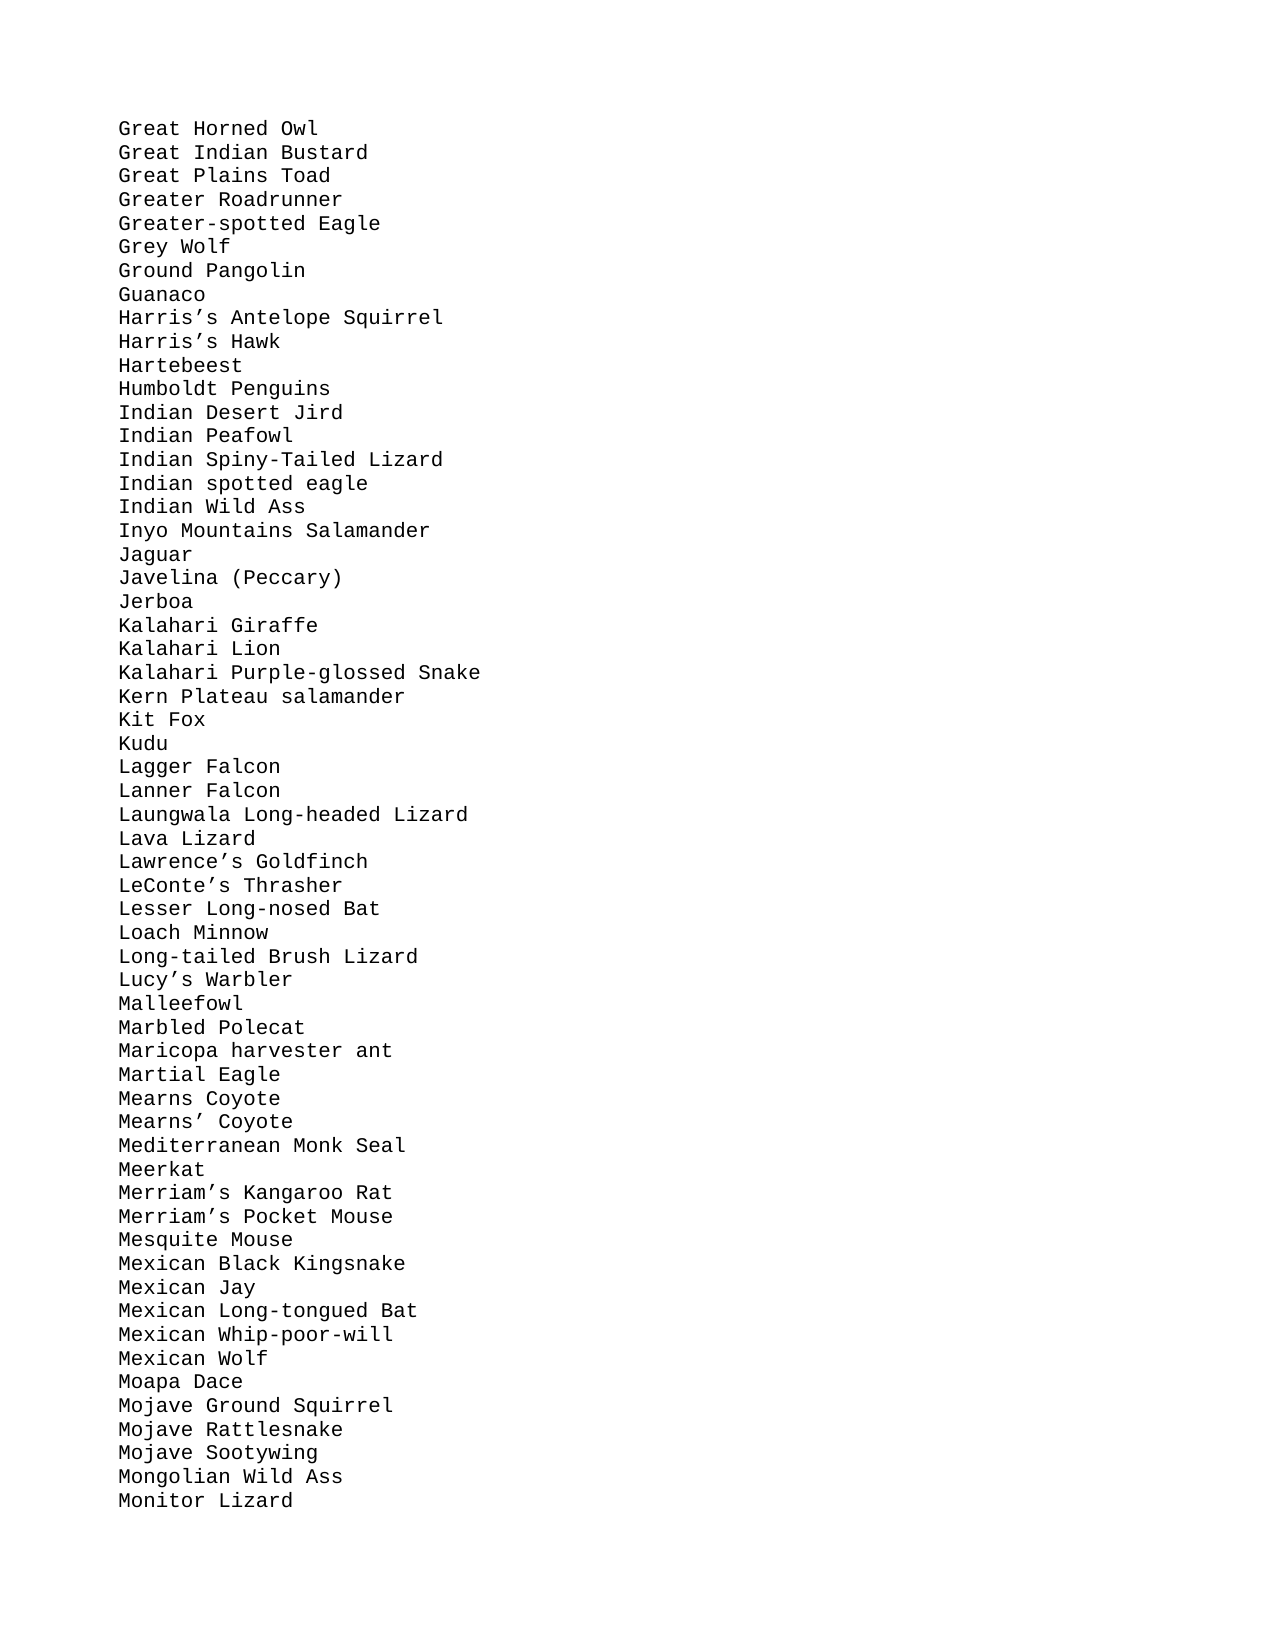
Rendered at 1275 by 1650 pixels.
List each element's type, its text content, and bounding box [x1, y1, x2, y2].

text Great Plains Toad [118, 165, 1157, 189]
text Jerboa [118, 591, 1157, 615]
text Hartebeest [118, 354, 1157, 378]
text Kern Plateau salamander [118, 686, 1157, 709]
text Loach Minnow [118, 922, 1157, 946]
text Kudu [118, 733, 1157, 757]
text Maricopa harvester ant [118, 1040, 1157, 1064]
text Moapa Dace [118, 1371, 1157, 1395]
text Mediterranean Monk Seal [118, 1135, 1157, 1158]
text Mojave Rattlesnake [118, 1419, 1157, 1442]
text Mearns’ Coyote [118, 1111, 1157, 1135]
text Kalahari Purple-glossed Snake [118, 662, 1157, 686]
text Indian Desert Jird [118, 402, 1157, 426]
text Meerkat [118, 1158, 1157, 1182]
text Mongolian Wild Ass [118, 1466, 1157, 1489]
text Ground Pangolin [118, 260, 1157, 284]
text Jaguar [118, 544, 1157, 567]
text Mexican Wolf [118, 1348, 1157, 1371]
text Martial Eagle [118, 1064, 1157, 1088]
text Mearns Coyote [118, 1088, 1157, 1111]
text Great Indian Bustard [118, 142, 1157, 165]
text Grey Wolf [118, 236, 1157, 260]
text Guanaco [118, 284, 1157, 307]
text Mexican Whip-poor-will [118, 1324, 1157, 1348]
text Lava Lizard [118, 827, 1157, 851]
text Lanner Falcon [118, 780, 1157, 804]
text Laungwala Long-headed Lizard [118, 804, 1157, 827]
text Kalahari Giraffe [118, 615, 1157, 638]
text Great Horned Owl [118, 118, 1157, 142]
text Mojave Ground Squirrel [118, 1395, 1157, 1419]
text Marbled Polecat [118, 1017, 1157, 1040]
text Lesser Long-nosed Bat [118, 898, 1157, 922]
text Indian spotted eagle [118, 473, 1157, 496]
text Harris’s Hawk [118, 331, 1157, 354]
text Merriam’s Pocket Mouse [118, 1206, 1157, 1229]
text Kalahari Lion [118, 638, 1157, 662]
text LeConte’s Thrasher [118, 875, 1157, 898]
text Long-tailed Brush Lizard [118, 946, 1157, 969]
text Indian Peafowl [118, 426, 1157, 449]
text Malleefowl [118, 993, 1157, 1017]
text Merriam’s Kangaroo Rat [118, 1182, 1157, 1206]
text Monitor Lizard [118, 1489, 1157, 1513]
text Greater Roadrunner [118, 189, 1157, 213]
text Indian Spiny-Tailed Lizard [118, 449, 1157, 473]
text Mesquite Mouse [118, 1229, 1157, 1253]
text Mojave Sootywing [118, 1442, 1157, 1466]
text Lagger Falcon [118, 757, 1157, 780]
text Indian Wild Ass [118, 496, 1157, 520]
text Greater-spotted Eagle [118, 213, 1157, 236]
text Mexican Black Kingsnake [118, 1253, 1157, 1277]
text Mexican Jay [118, 1277, 1157, 1300]
text Mexican Long-tongued Bat [118, 1300, 1157, 1324]
text Inyo Mountains Salamander [118, 520, 1157, 544]
text Lucy’s Warbler [118, 969, 1157, 993]
text Harris’s Antelope Squirrel [118, 307, 1157, 331]
text Lawrence’s Goldfinch [118, 851, 1157, 875]
text Kit Fox [118, 709, 1157, 733]
text Javelina (Peccary) [118, 567, 1157, 591]
text Humboldt Penguins [118, 378, 1157, 402]
